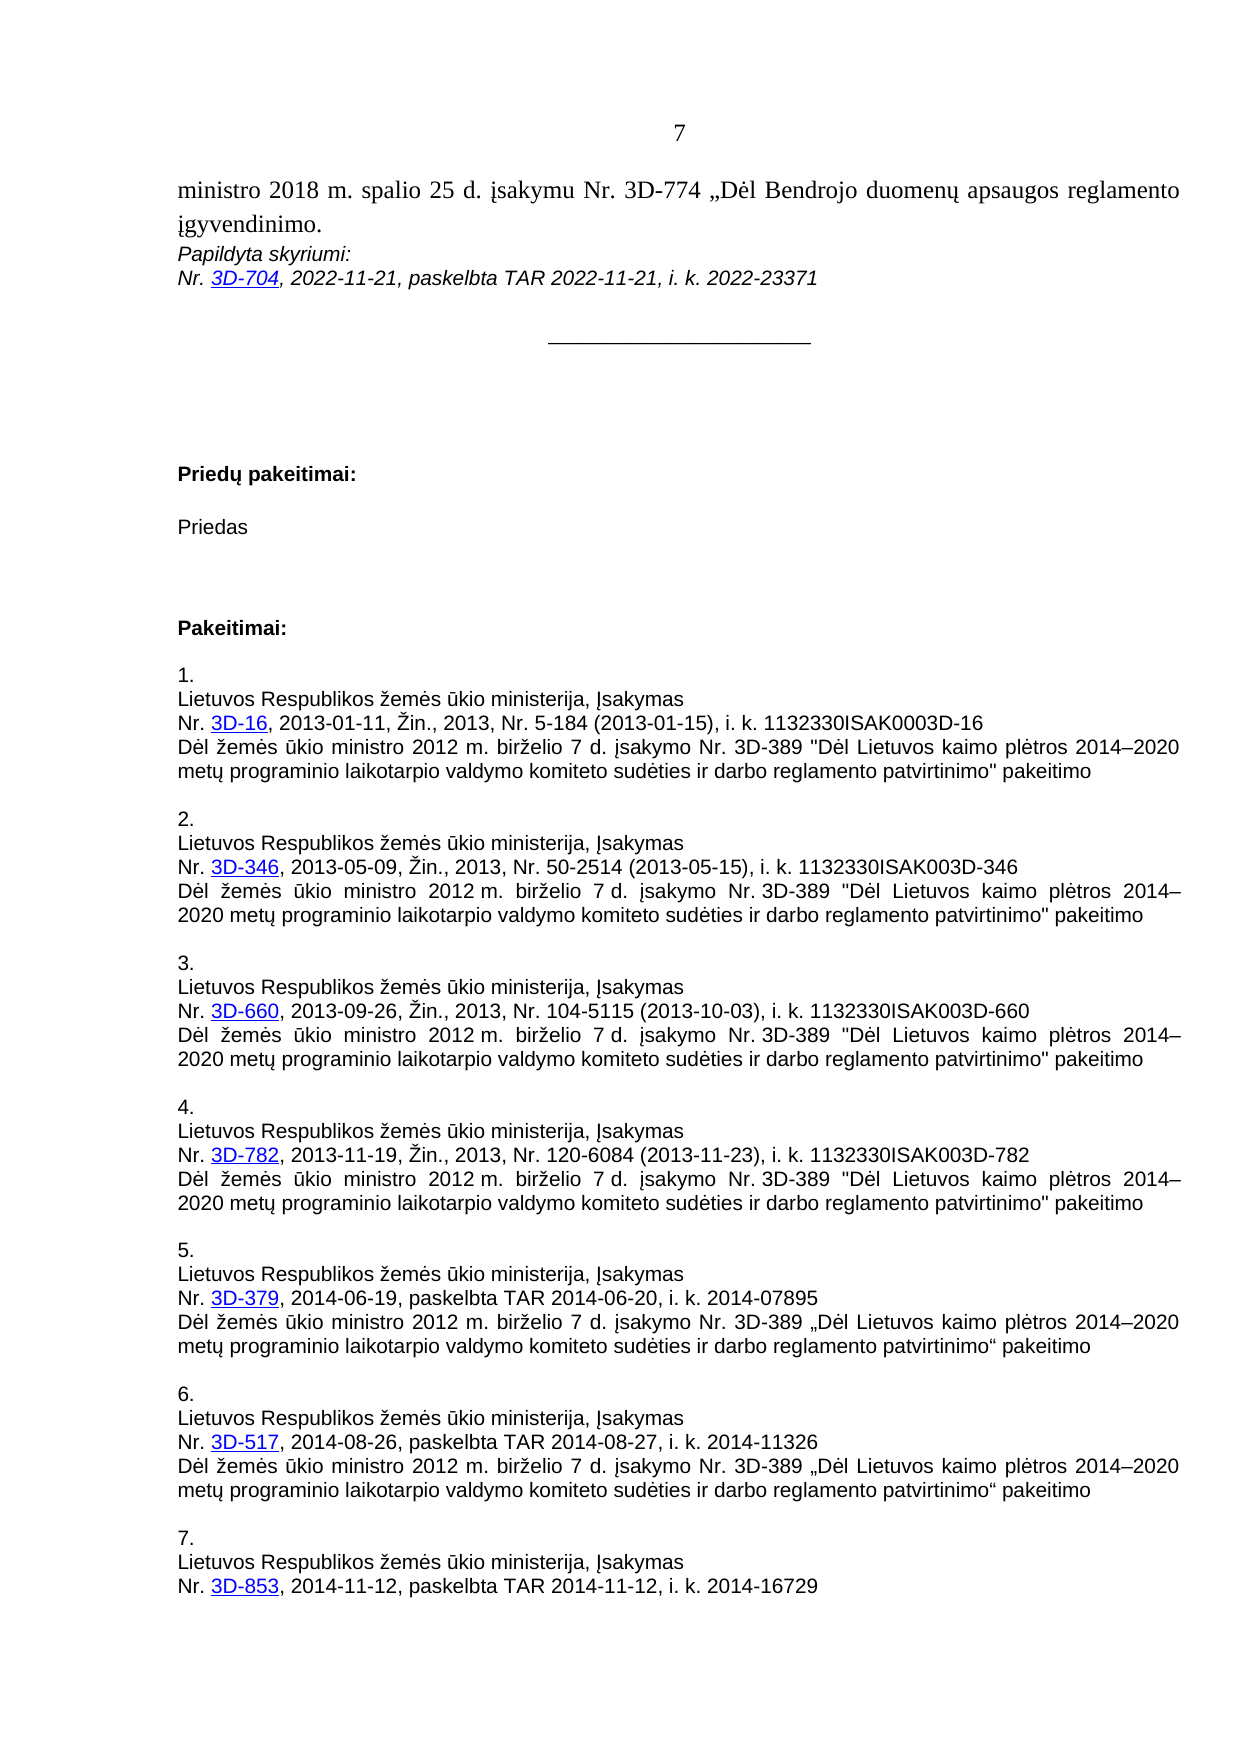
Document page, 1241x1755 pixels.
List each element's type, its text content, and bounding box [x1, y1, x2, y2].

text Nr. 3D-853, 2014-11-12, paskelbta TAR 2014-11-12, i. k. 2014-16729 [177, 1574, 1181, 1598]
text Nr. 3D-517, 2014-08-26, paskelbta TAR 2014-08-27, i. k. 2014-11326 [177, 1430, 1181, 1454]
text Priedas [177, 515, 1181, 539]
text Nr. 3D-16, 2013-01-11, Žin., 2013, Nr. 5-184 (2013-01-15), i. k. 1132330ISAK0003D-16 [177, 711, 1181, 735]
text Nr. 3D-346, 2013-05-09, Žin., 2013, Nr. 50-2514 (2013-05-15), i. k. 1132330ISAK003D-346 [177, 855, 1181, 879]
text 7. [177, 1526, 1181, 1550]
text Papildyta skyriumi: [177, 242, 1181, 266]
text Nr. 3D-660, 2013-09-26, Žin., 2013, Nr. 104-5115 (2013-10-03), i. k. 1132330ISAK003D-660 [177, 999, 1181, 1023]
text 6. [177, 1382, 1181, 1406]
text _____________________ [177, 318, 1181, 347]
text Priedų pakeitimai: [177, 462, 1181, 486]
text Dėl žemės ūkio ministro 2012 m. birželio 7 d. įsakymo Nr. 3D-389 "Dėl Lietuvos kaimo plėtros 2014–2020 metų programinio laikotarpio valdymo komiteto sudėties ir darbo reglamento patvirtinimo" pakeitimo [177, 1023, 1181, 1071]
text 2. [177, 807, 1181, 831]
text Lietuvos Respublikos žemės ūkio ministerija, Įsakymas [177, 1406, 1181, 1430]
text Lietuvos Respublikos žemės ūkio ministerija, Įsakymas [177, 975, 1181, 999]
text Pakeitimai: [177, 615, 1181, 639]
text Nr. 3D-704, 2022-11-21, paskelbta TAR 2022-11-21, i. k. 2022-23371 [177, 266, 1181, 289]
text Dėl žemės ūkio ministro 2012 m. birželio 7 d. įsakymo Nr. 3D-389 "Dėl Lietuvos kaimo plėtros 2014–2020 metų programinio laikotarpio valdymo komiteto sudėties ir darbo reglamento patvirtinimo" pakeitimo [177, 879, 1181, 927]
text Lietuvos Respublikos žemės ūkio ministerija, Įsakymas [177, 1118, 1181, 1142]
text 5. [177, 1238, 1181, 1262]
text Dėl žemės ūkio ministro 2012 m. birželio 7 d. įsakymo Nr. 3D-389 „Dėl Lietuvos kaimo plėtros 2014–2020 metų programinio laikotarpio valdymo komiteto sudėties ir darbo reglamento patvirtinimo“ pakeitimo [177, 1310, 1181, 1358]
text Nr. 3D-782, 2013-11-19, Žin., 2013, Nr. 120-6084 (2013-11-23), i. k. 1132330ISAK003D-782 [177, 1142, 1181, 1166]
text ministro 2018 m. spalio 25 d. įsakymu Nr. 3D-774 „Dėl Bendrojo duomenų apsaugos reglamento įgyvendinimo. [177, 176, 1181, 237]
text Lietuvos Respublikos žemės ūkio ministerija, Įsakymas [177, 687, 1181, 711]
text 3. [177, 951, 1181, 975]
text Dėl žemės ūkio ministro 2012 m. birželio 7 d. įsakymo Nr. 3D-389 „Dėl Lietuvos kaimo plėtros 2014–2020 metų programinio laikotarpio valdymo komiteto sudėties ir darbo reglamento patvirtinimo“ pakeitimo [177, 1454, 1181, 1502]
text Dėl žemės ūkio ministro 2012 m. birželio 7 d. įsakymo Nr. 3D-389 "Dėl Lietuvos kaimo plėtros 2014–2020 metų programinio laikotarpio valdymo komiteto sudėties ir darbo reglamento patvirtinimo" pakeitimo [177, 735, 1181, 783]
text 4. [177, 1094, 1181, 1118]
text Lietuvos Respublikos žemės ūkio ministerija, Įsakymas [177, 831, 1181, 855]
text 1. [177, 663, 1181, 687]
text Dėl žemės ūkio ministro 2012 m. birželio 7 d. įsakymo Nr. 3D-389 "Dėl Lietuvos kaimo plėtros 2014–2020 metų programinio laikotarpio valdymo komiteto sudėties ir darbo reglamento patvirtinimo" pakeitimo [177, 1166, 1181, 1214]
text Nr. 3D-379, 2014-06-19, paskelbta TAR 2014-06-20, i. k. 2014-07895 [177, 1286, 1181, 1310]
text Lietuvos Respublikos žemės ūkio ministerija, Įsakymas [177, 1262, 1181, 1286]
text Lietuvos Respublikos žemės ūkio ministerija, Įsakymas [177, 1550, 1181, 1574]
